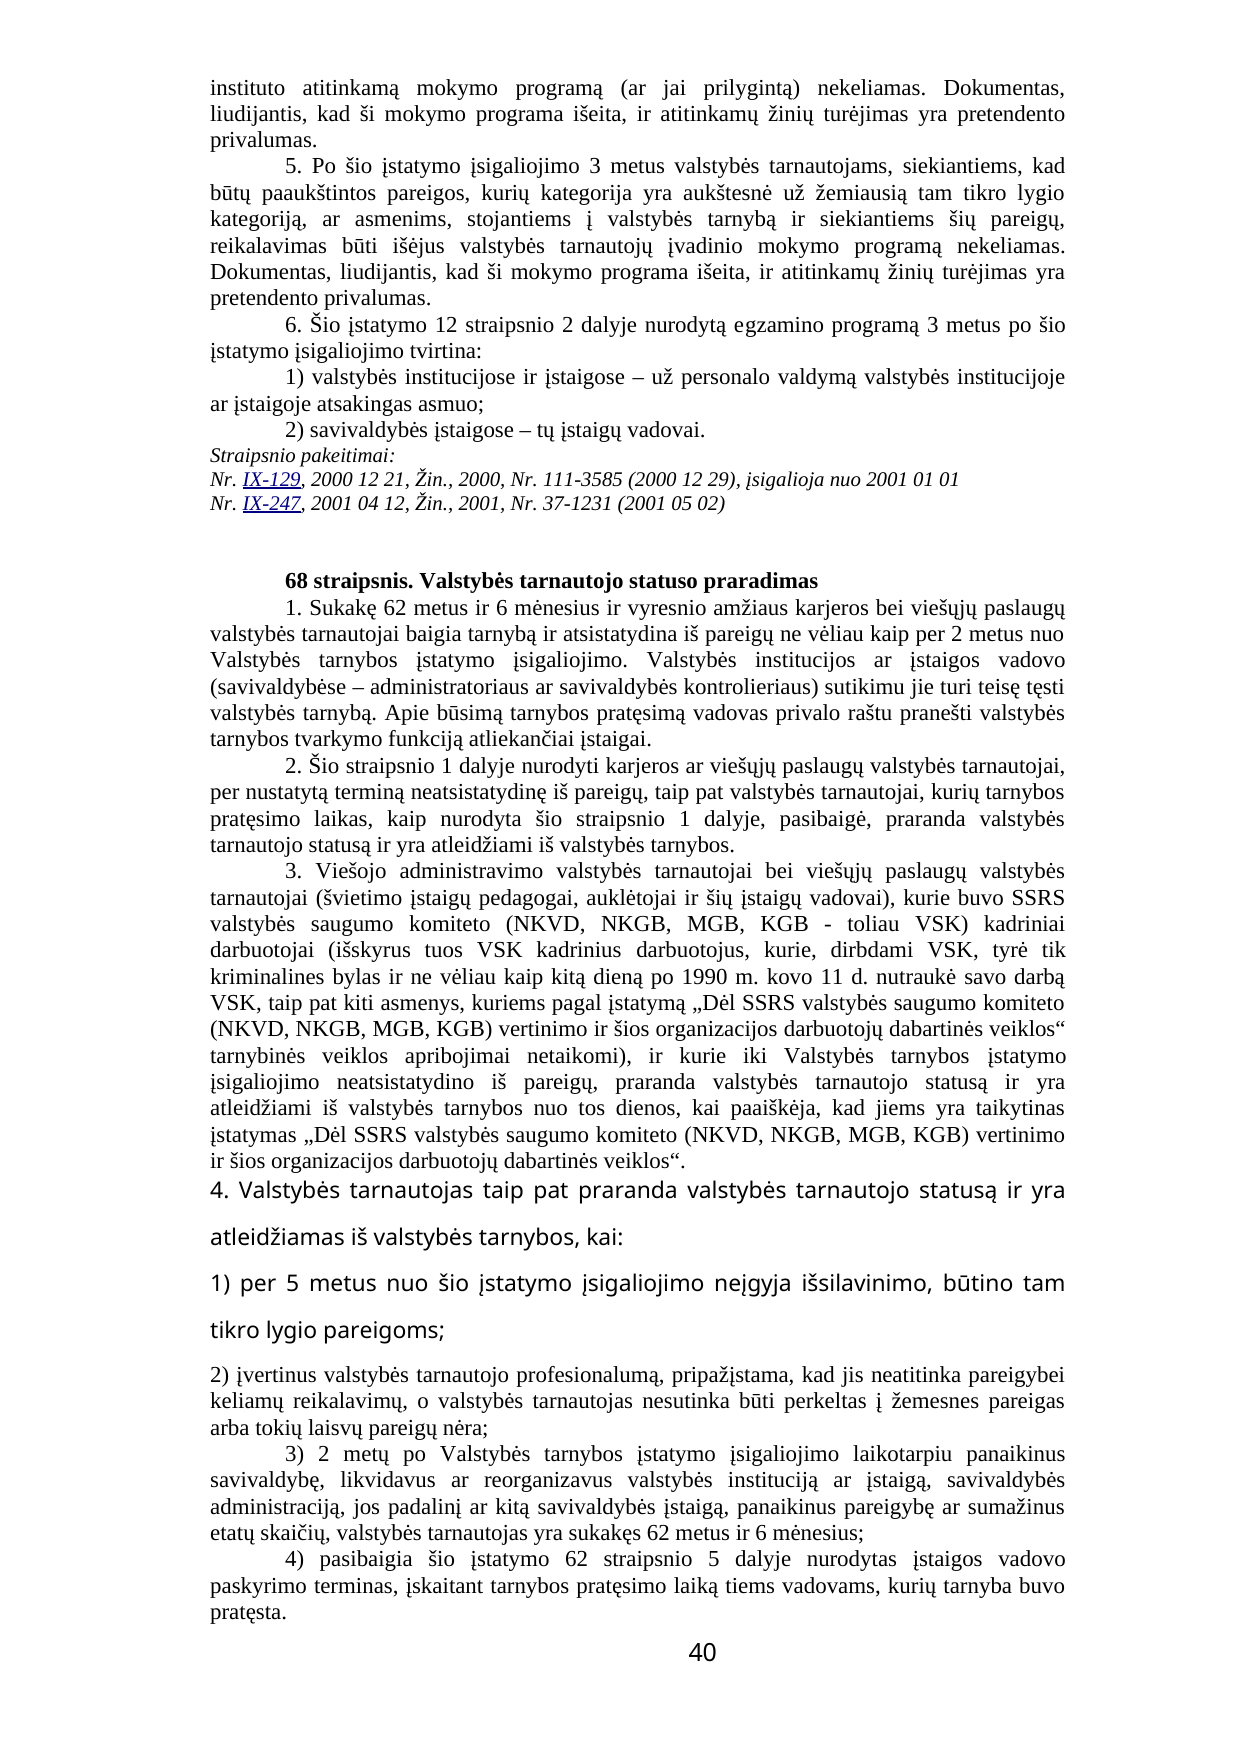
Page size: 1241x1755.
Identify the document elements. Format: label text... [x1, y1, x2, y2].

text 68 straipsnis. Valstybės tarnautojo statuso praradimas [210, 567, 1066, 594]
text 2) savivaldybės įstaigose – tų įstaigų vadovai. [210, 416, 1066, 442]
text instituto atitinkamą mokymo programą (ar jai prilygintą) nekeliamas. Dokumentas, liudijantis, kad ši mokymo programa išeita, ir atitinkamų žinių turėjimas yra pretendento privalumas. [210, 73, 1066, 153]
text 3. Viešojo administravimo valstybės tarnautojai bei viešųjų paslaugų valstybės tarnautojai (švietimo įstaigų pedagogai, auklėtojai ir šių įstaigų vadovai), kurie buvo SSRS valstybės saugumo komiteto (NKVD, NKGB, MGB, KGB - toliau VSK) kadriniai darbuotojai (išskyrus tuos VSK kadrinius darbuotojus, kurie, dirbdami VSK, tyrė tik kriminalines bylas ir ne vėliau kaip kitą dieną po 1990 m. kovo 11 d. nutraukė savo darbą VSK, taip pat kiti asmenys, kuriems pagal įstatymą „Dėl SSRS valstybės saugumo komiteto (NKVD, NKGB, MGB, KGB) vertinimo ir šios organizacijos darbuotojų dabartinės veiklos“ tarnybinės veiklos apribojimai netaikomi), ir kurie iki Valstybės tarnybos įstatymo įsigaliojimo neatsistatydino iš pareigų, praranda valstybės tarnautojo statusą ir yra atleidžiami iš valstybės tarnybos nuo tos dienos, kai paaiškėja, kad jiems yra taikytinas įstatymas „Dėl SSRS valstybės saugumo komiteto (NKVD, NKGB, MGB, KGB) vertinimo ir šios organizacijos darbuotojų dabartinės veiklos“. [210, 857, 1066, 1173]
text 5. Po šio įstatymo įsigaliojimo 3 metus valstybės tarnautojams, siekiantiems, kad būtų paaukštintos pareigos, kurių kategorija yra aukštesnė už žemiausią tam tikro lygio kategoriją, ar asmenims, stojantiems į valstybės tarnybą ir siekiantiems šių pareigų, reikalavimas būti išėjus valstybės tarnautojų įvadinio mokymo programą nekeliamas. Dokumentas, liudijantis, kad ši mokymo programa išeita, ir atitinkamų žinių turėjimas yra pretendento privalumas. [210, 153, 1066, 311]
text 1) valstybės institucijose ir įstaigose – už personalo valdymą valstybės institucijoje ar įstaigoje atsakingas asmuo; [210, 363, 1066, 416]
text 1. Sukakę 62 metus ir 6 mėnesius ir vyresnio amžiaus karjeros bei viešųjų paslaugų valstybės tarnautojai baigia tarnybą ir atsistatydina iš pareigų ne vėliau kaip per 2 metus nuo Valstybės tarnybos įstatymo įsigaliojimo. Valstybės institucijos ar įstaigos vadovo (savivaldybėse – administratoriaus ar savivaldybės kontrolieriaus) sutikimu jie turi teisę tęsti valstybės tarnybą. Apie būsimą tarnybos pratęsimą vadovas privalo raštu pranešti valstybės tarnybos tvarkymo funkciją atliekančiai įstaigai. [210, 594, 1066, 752]
text 6. Šio įstatymo 12 straipsnio 2 dalyje nurodytą egzamino programą 3 metus po šio įstatymo įsigaliojimo tvirtina: [210, 311, 1066, 363]
text 2. Šio straipsnio 1 dalyje nurodyti karjeros ar viešųjų paslaugų valstybės tarnautojai, per nustatytą terminą neatsistatydinę iš pareigų, taip pat valstybės tarnautojai, kurių tarnybos pratęsimo laikas, kaip nurodyta šio straipsnio 1 dalyje, pasibaigė, praranda valstybės tarnautojo statusą ir yra atleidžiami iš valstybės tarnybos. [210, 752, 1066, 857]
text 4. Valstybės tarnautojas taip pat praranda valstybės tarnautojo statusą ir yra atleidžiamas iš valstybės tarnybos, kai: [210, 1173, 1066, 1252]
text 3) 2 metų po Valstybės tarnybos įstatymo įsigaliojimo laikotarpiu panaikinus savivaldybę, likvidavus ar reorganizavus valstybės instituciją ar įstaigą, savivaldybės administraciją, jos padalinį ar kitą savivaldybės įstaigą, panaikinus pareigybę ar sumažinus etatų skaičių, valstybės tarnautojas yra sukakęs 62 metus ir 6 mėnesius; [210, 1440, 1066, 1546]
text 4) pasibaigia šio įstatymo 62 straipsnio 5 dalyje nurodytas įstaigos vadovo paskyrimo terminas, įskaitant tarnybos pratęsimo laiką tiems vadovams, kurių tarnyba buvo pratęsta. [210, 1546, 1066, 1624]
text Nr. IX-129, 2000 12 21, Žin., 2000, Nr. 111-3585 (2000 12 29), įsigalioja nuo 2001 01 01 [210, 467, 1066, 491]
text 2) įvertinus valstybės tarnautojo profesionalumą, pripažįstama, kad jis neatitinka pareigybei keliamų reikalavimų, o valstybės tarnautojas nesutinka būti perkeltas į žemesnes pareigas arba tokių laisvų pareigų nėra; [210, 1361, 1066, 1440]
text 1) per 5 metus nuo šio įstatymo įsigaliojimo neįgyja išsilavinimo, būtino tam tikro lygio pareigoms; [210, 1267, 1066, 1345]
text Straipsnio pakeitimai: [210, 442, 1066, 467]
text Nr. IX-247, 2001 04 12, Žin., 2001, Nr. 37-1231 (2001 05 02) [210, 491, 1066, 515]
